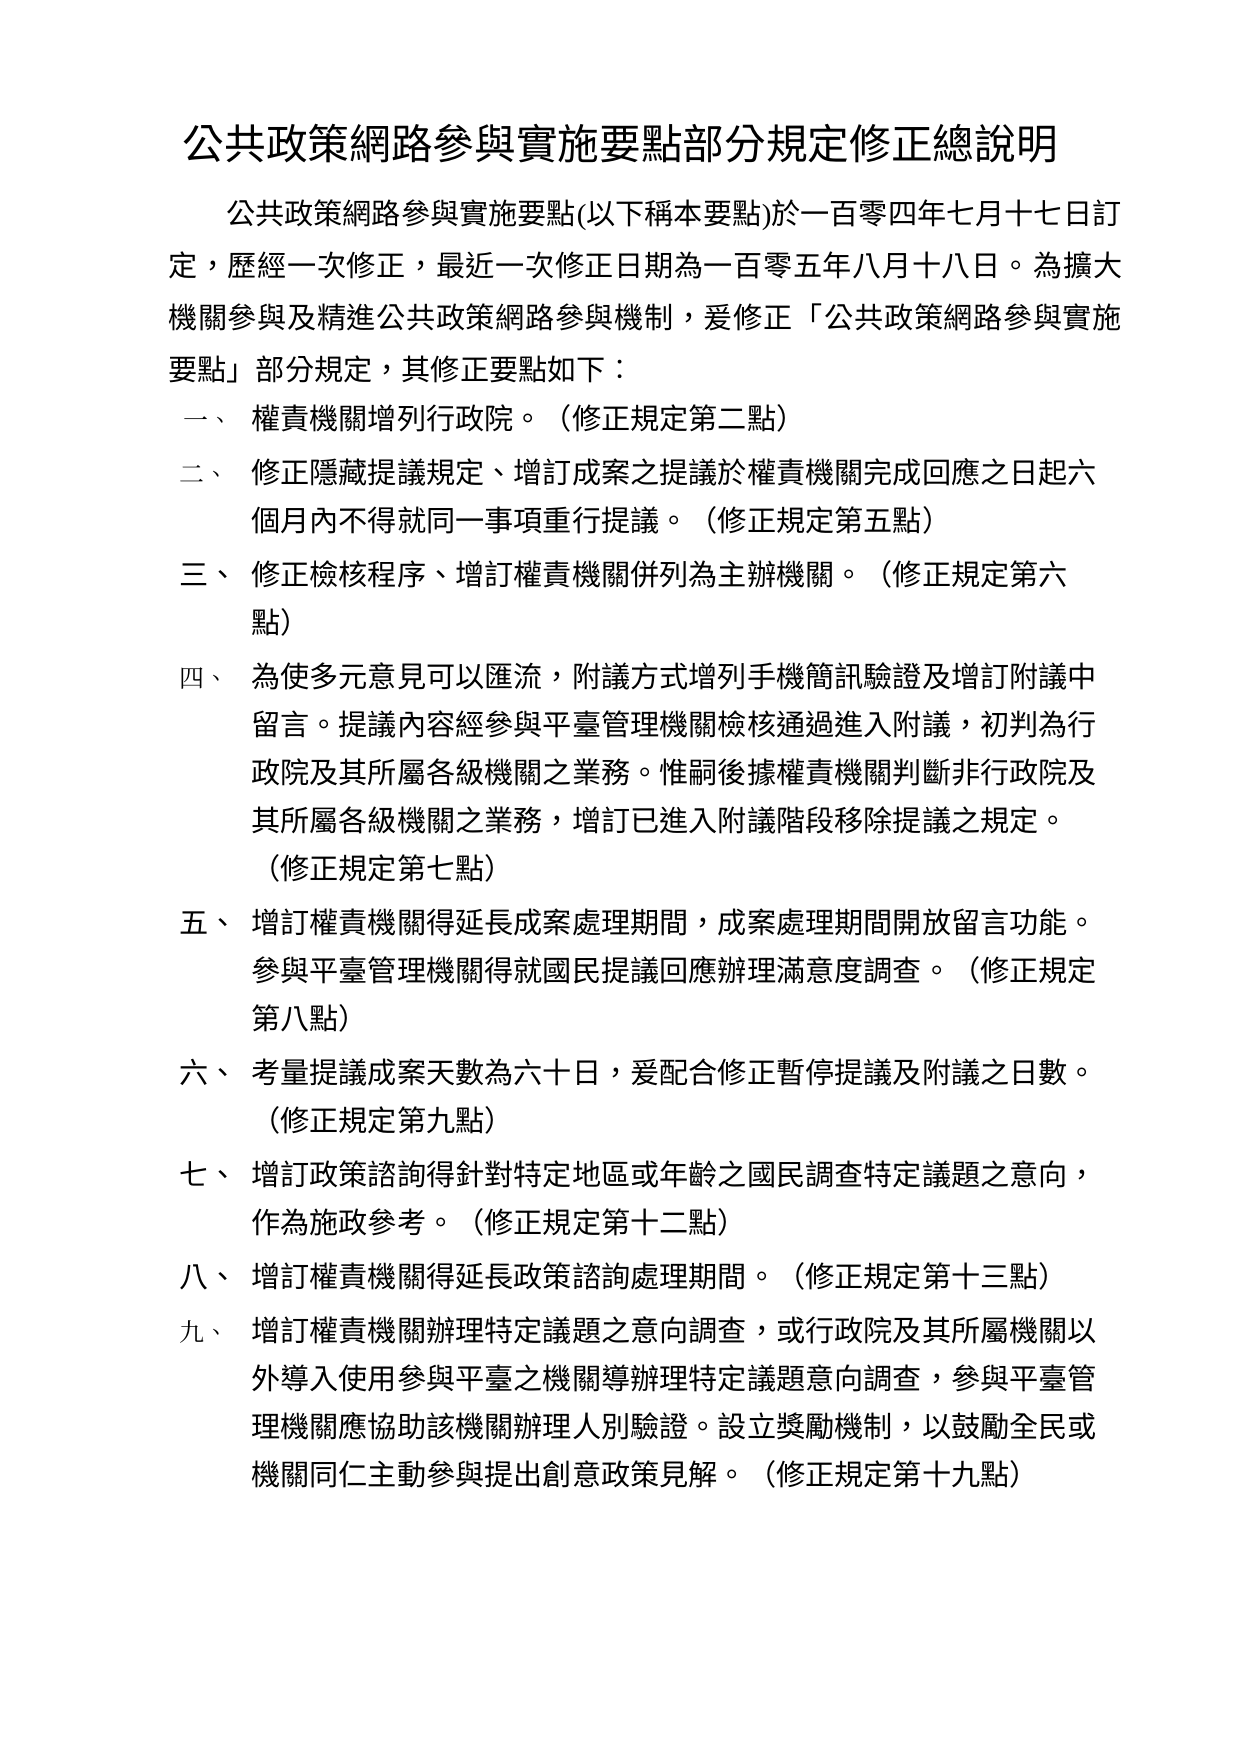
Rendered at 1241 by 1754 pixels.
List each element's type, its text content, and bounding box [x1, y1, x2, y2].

list 權責機關增列行政院。（修正規定第二點） [183, 391, 1122, 439]
text 公共政策網路參與實施要點部分規定修正總說明 [118, 118, 1122, 170]
list 修正檢核程序、增訂權責機關併列為主辦機關。（修正規定第六點） [179, 547, 1122, 643]
list 增訂權責機關得延長成案處理期間，成案處理期間開放留言功能。參與平臺管理機關得就國民提議回應辦理滿意度調查。（修正規定第八點） [179, 895, 1122, 1039]
list 考量提議成案天數為六十日，爰配合修正暫停提議及附議之日數。（修正規定第九點） [179, 1045, 1122, 1141]
list 為使多元意見可以匯流，附議方式增列手機簡訊驗證及增訂附議中留言。提議內容經參與平臺管理機關檢核通過進入附議，初判為行政院及其所屬各級機關之業務。惟嗣後據權責機關判斷非行政院及其所屬各級機關之業務，增訂已進入附議階段移除提議之規定。（修正規定第七點） [179, 649, 1122, 889]
list 增訂權責機關得延長政策諮詢處理期間。（修正規定第十三點） [179, 1249, 1122, 1297]
list 修正隱藏提議規定、增訂成案之提議於權責機關完成回應之日起六個月內不得就同一事項重行提議。（修正規定第五點） [179, 445, 1122, 541]
list 增訂權責機關辦理特定議題之意向調查，或行政院及其所屬機關以外導入使用參與平臺之機關導辦理特定議題意向調查，參與平臺管理機關應協助該機關辦理人別驗證。設立獎勵機制，以鼓勵全民或機關同仁主動參與提出創意政策見解。（修正規定第十九點） [179, 1303, 1122, 1495]
list 增訂政策諮詢得針對特定地區或年齡之國民調查特定議題之意向，作為施政參考。（修正規定第十二點） [179, 1147, 1122, 1243]
text 公共政策網路參與實施要點(以下稱本要點)於一百零四年七月十七日訂定，歷經一次修正，最近一次修正日期為一百零五年八月十八日。為擴大機關參與及精進公共政策網路參與機制，爰修正「公共政策網路參與實施要點」部分規定，其修正要點如下︰ [168, 183, 1122, 391]
